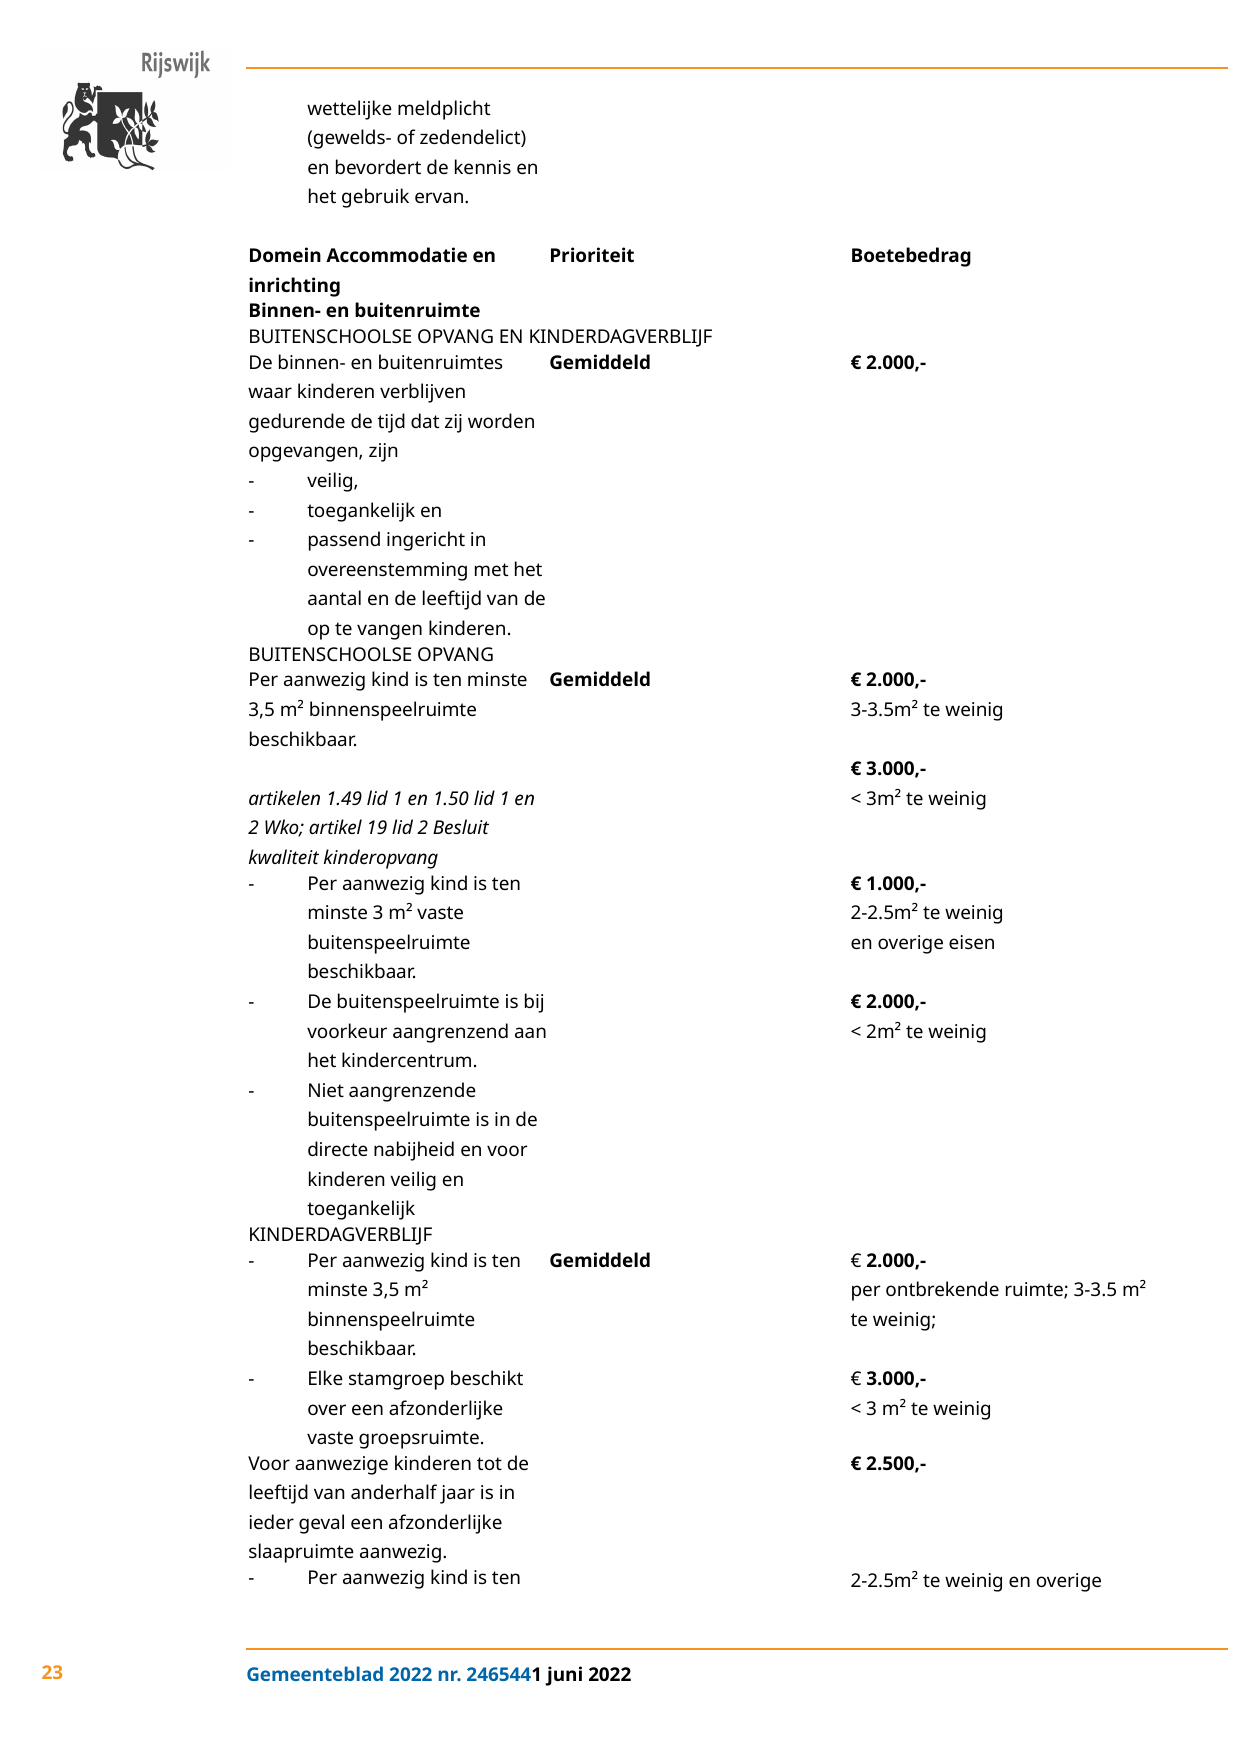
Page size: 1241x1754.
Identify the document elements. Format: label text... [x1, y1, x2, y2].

table_cell € 1.000,- 2-2.5m² te weinig en overige eisen € 2.000,- < 2m² te weinig [850, 1565, 1152, 1593]
table_cell [850, 95, 1152, 209]
table_cell Per aanwezig kind is ten minste 3,5 m² binnenspeelruimte beschikbaar. Elke stamgroep beschikt over een afzonderlijke vaste groepsruimte. [248, 1247, 549, 1450]
table_cell Per aanwezig kind is ten minste 3 m² vaste buitenspeelruimte beschikbaar. De buitenspeelruimte is bij voorkeur aangrenzend aan het kindercentrum. Niet aangrenzende buitenspeelruimte is in de directe nabijheid en voor kinderen veilig en toegankelijk [248, 870, 549, 1221]
table_cell De binnen- en buitenruimtes waar kinderen verblijven gedurende de tijd dat zij worden opgevangen, zijn veilig, toegankelijk en passend ingericht in overeenstemming met het aantal en de leeftijd van de op te vangen kinderen. [248, 349, 549, 641]
table_cell Per aanwezig kind is ten minste 3,5 m² binnenspeelruimte beschikbaar. artikelen 1.49 lid 1 en 1.50 lid 1 en 2 Wko; artikel 19 lid 2 Besluit kwaliteit kinderopvang [248, 667, 549, 870]
table_cell € 2.500,- [850, 1450, 1152, 1564]
table_header Prioriteit [549, 242, 850, 297]
table_cell Voor aanwezige kinderen tot de leeftijd van anderhalf jaar is in ieder geval een afzonderlijke slaapruimte aanwezig. [248, 1450, 549, 1564]
table_header Boetebedrag [850, 242, 1152, 297]
table_cell € 2.000,- 3-3.5m² te weinig € 3.000,- < 3m² te weinig [850, 667, 1152, 870]
table_cell € 2.000,- per ontbrekende ruimte; 3-3.5 m² te weinig; € 3.000,- < 3 m² te weinig [850, 1247, 1152, 1450]
table_cell [549, 95, 850, 209]
table_cell Per aanwezig kind is ten [248, 1565, 549, 1593]
table_cell BUITENSCHOOLSE OPVANG EN KINDERDAGVERBLIJF [248, 323, 1152, 349]
table_header Domein Accommodatie en inrichting [248, 242, 549, 297]
table_cell Gemiddeld [549, 667, 850, 1221]
table_cell € 2.000,- [850, 349, 1152, 641]
table_cell BUITENSCHOOLSE OPVANG [248, 641, 1152, 667]
table_cell € 1.000,- 2-2.5m² te weinig en overige eisen € 2.000,- < 2m² te weinig [850, 870, 1152, 1221]
table_cell KINDERDAGVERBLIJF [248, 1221, 1152, 1247]
table_cell De houder bevordert de kennis en het gebruik van de meldcode bij personeel of bij gastouders De houder handelt overeenkomstig de wettelijke meldplicht (gewelds- of zedendelict) en bevordert de kennis en het gebruik ervan. [248, 95, 549, 209]
table_cell Binnen- en buitenruimte [248, 298, 1152, 323]
table_cell Gemiddeld [549, 349, 850, 641]
table_cell Gemiddeld [549, 1247, 850, 1593]
picture [41, 47, 231, 172]
